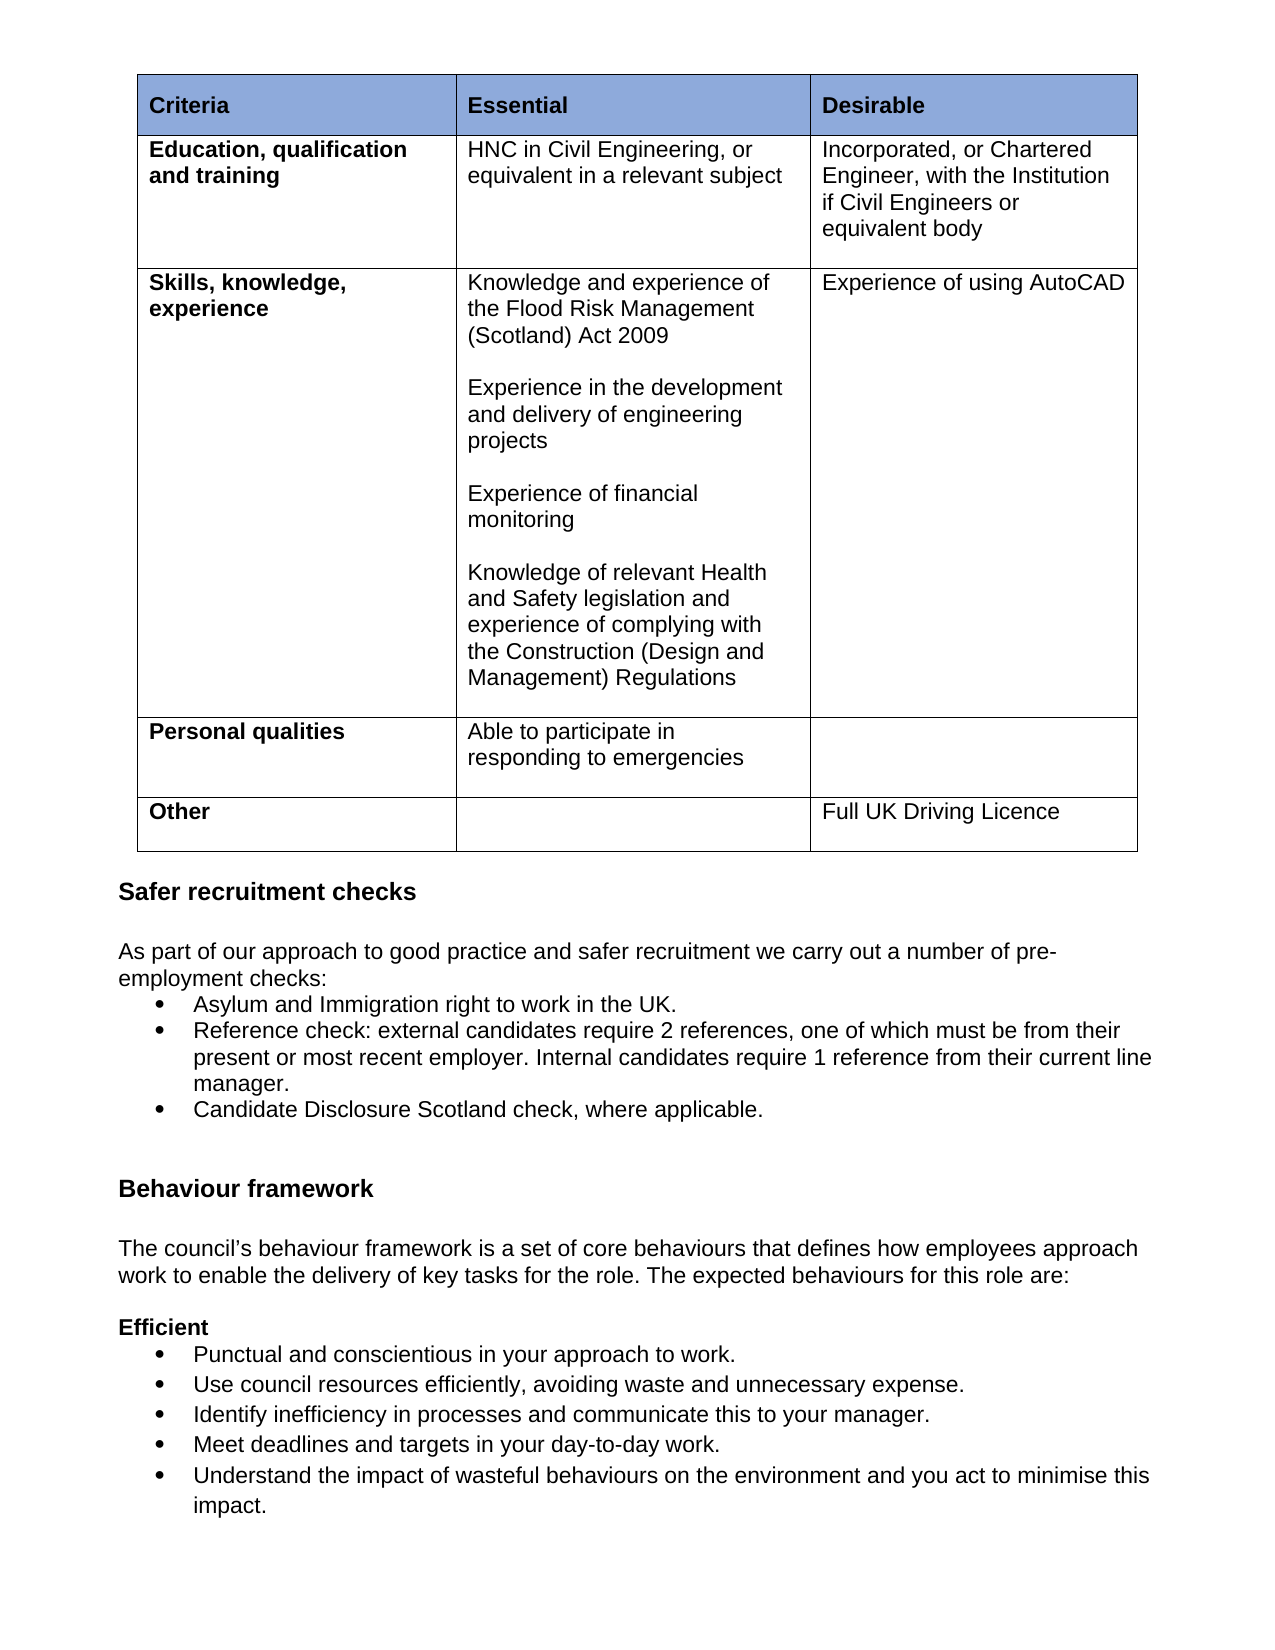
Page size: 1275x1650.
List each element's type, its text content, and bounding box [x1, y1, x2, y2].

table_cell Full UK Driving Licence [811, 798, 1137, 851]
table_header Desirable [811, 75, 1137, 135]
table_cell HNC in Civil Engineering, or equivalent in a relevant subject [457, 136, 810, 268]
list Asylum and Immigration right to work in the UK. [156, 991, 1157, 1017]
table_header Essential [457, 75, 810, 135]
list Reference check: external candidates require 2 references, one of which must be from their present or most recent employer. Internal candidates require 1 reference from their current line manager. [156, 1017, 1157, 1096]
table_cell Other [138, 798, 456, 851]
list Use council resources efficiently, avoiding waste and unnecessary expense. [156, 1371, 1157, 1397]
list Identify inefficiency in processes and communicate this to your manager. [156, 1401, 1157, 1427]
table_cell Incorporated, or Chartered Engineer, with the Institution if Civil Engineers or equivalent body [811, 136, 1137, 268]
subtitle Behaviour framework [118, 1174, 1157, 1203]
table_header Criteria [138, 75, 456, 135]
subtitle Safer recruitment checks [118, 877, 1157, 906]
text Efficient [118, 1314, 1157, 1341]
list Candidate Disclosure Scotland check, where applicable. [156, 1096, 1157, 1123]
list Punctual and conscientious in your approach to work. [156, 1341, 1157, 1367]
text The council’s behaviour framework is a set of core behaviours that defines how employees approach work to enable the delivery of key tasks for the role. The expected behaviours for this role are: [118, 1235, 1157, 1288]
text As part of our approach to good practice and safer recruitment we carry out a number of pre-employment checks: [118, 938, 1157, 991]
table_cell Personal qualities [138, 718, 456, 797]
list Meet deadlines and targets in your day-to-day work. [156, 1431, 1157, 1458]
table_cell Knowledge and experience of the Flood Risk Management (Scotland) Act 2009 Experience in the development and delivery of engineering projects Experience of financial monitoring Knowledge of relevant Health and Safety legislation and experience of complying with the Construction (Design and Management) Regulations [457, 269, 810, 717]
table_cell Education, qualification and training [138, 136, 456, 268]
table_cell Skills, knowledge, experience [138, 269, 456, 717]
table_cell [811, 718, 1137, 797]
table_cell [457, 798, 810, 851]
list Understand the impact of wasteful behaviours on the environment and you act to minimise this impact. [156, 1462, 1157, 1518]
table_cell Experience of using AutoCAD [811, 269, 1137, 717]
table_cell Able to participate in responding to emergencies [457, 718, 810, 797]
